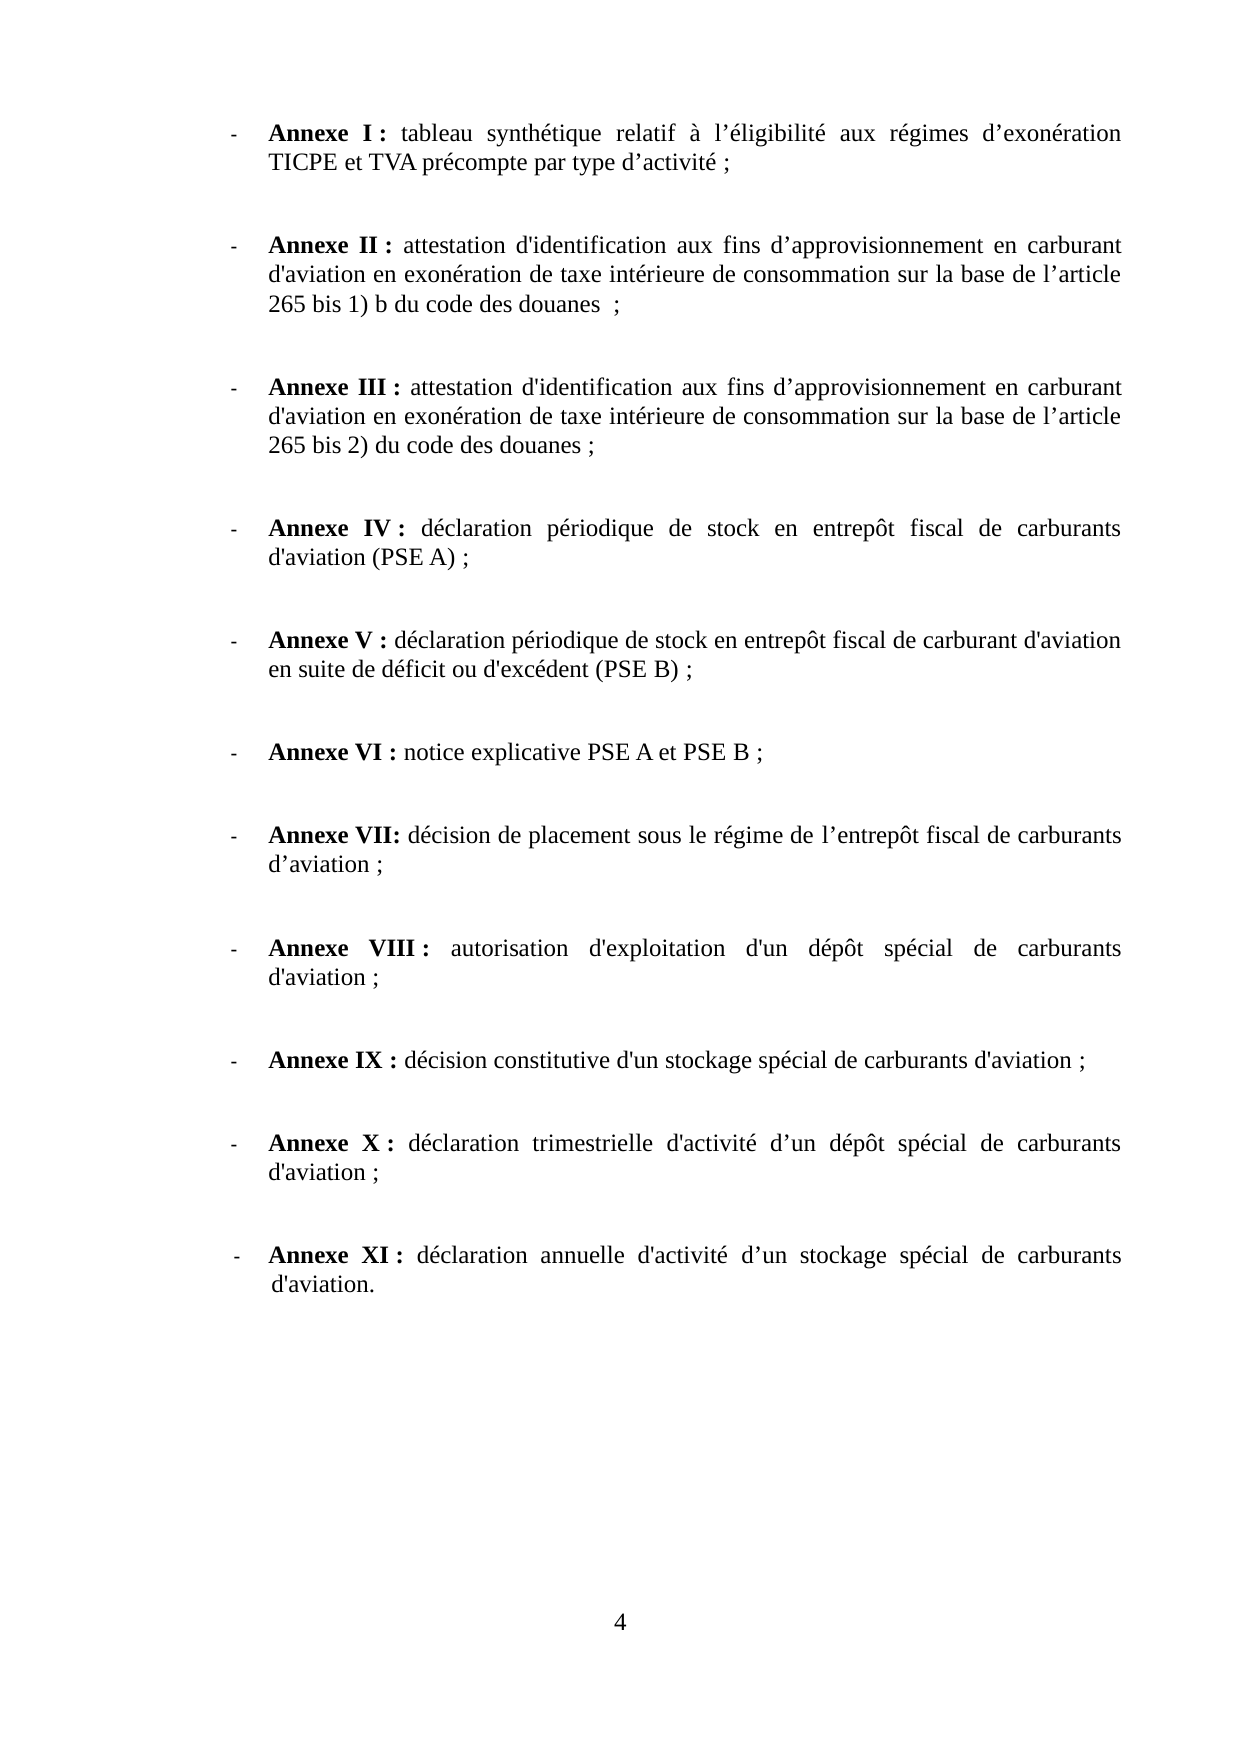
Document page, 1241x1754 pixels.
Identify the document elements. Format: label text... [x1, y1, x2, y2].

list Annexe IX : décision constitutive d'un stockage spécial de carburants d'aviation ; [231, 1045, 1122, 1074]
list Annexe VII: décision de placement sous le régime de l’entrepôt fiscal de carburants d’aviation ; [231, 820, 1122, 878]
list Annexe VIII : autorisation d'exploitation d'un dépôt spécial de carburants d'aviation ; [231, 932, 1122, 991]
list Annexe VI : notice explicative PSE A et PSE B ; [231, 737, 1122, 766]
list Annexe V : déclaration périodique de stock en entrepôt fiscal de carburant d'aviation en suite de déficit ou d'excédent (PSE B) ; [231, 625, 1122, 683]
list Annexe IV : déclaration périodique de stock en entrepôt fiscal de carburants d'aviation (PSE A) ; [231, 513, 1122, 571]
list Annexe XI : déclaration annuelle d'activité d’un stockage spécial de carburants d'aviation. [234, 1240, 1122, 1298]
list Annexe X : déclaration trimestrielle d'activité d’un dépôt spécial de carburants d'aviation ; [231, 1128, 1122, 1186]
list Annexe III : attestation d'identification aux fins d’approvisionnement en carburant d'aviation en exonération de taxe intérieure de consommation sur la base de l’article 265 bis 2) du code des douanes ; [231, 372, 1122, 459]
list Annexe I : tableau synthétique relatif à l’éligibilité aux régimes d’exonération TICPE et TVA précompte par type d’activité ; [231, 118, 1122, 176]
list Annexe II : attestation d'identification aux fins d’approvisionnement en carburant d'aviation en exonération de taxe intérieure de consommation sur la base de l’article 265 bis 1) b du code des douanes ; [231, 230, 1122, 317]
